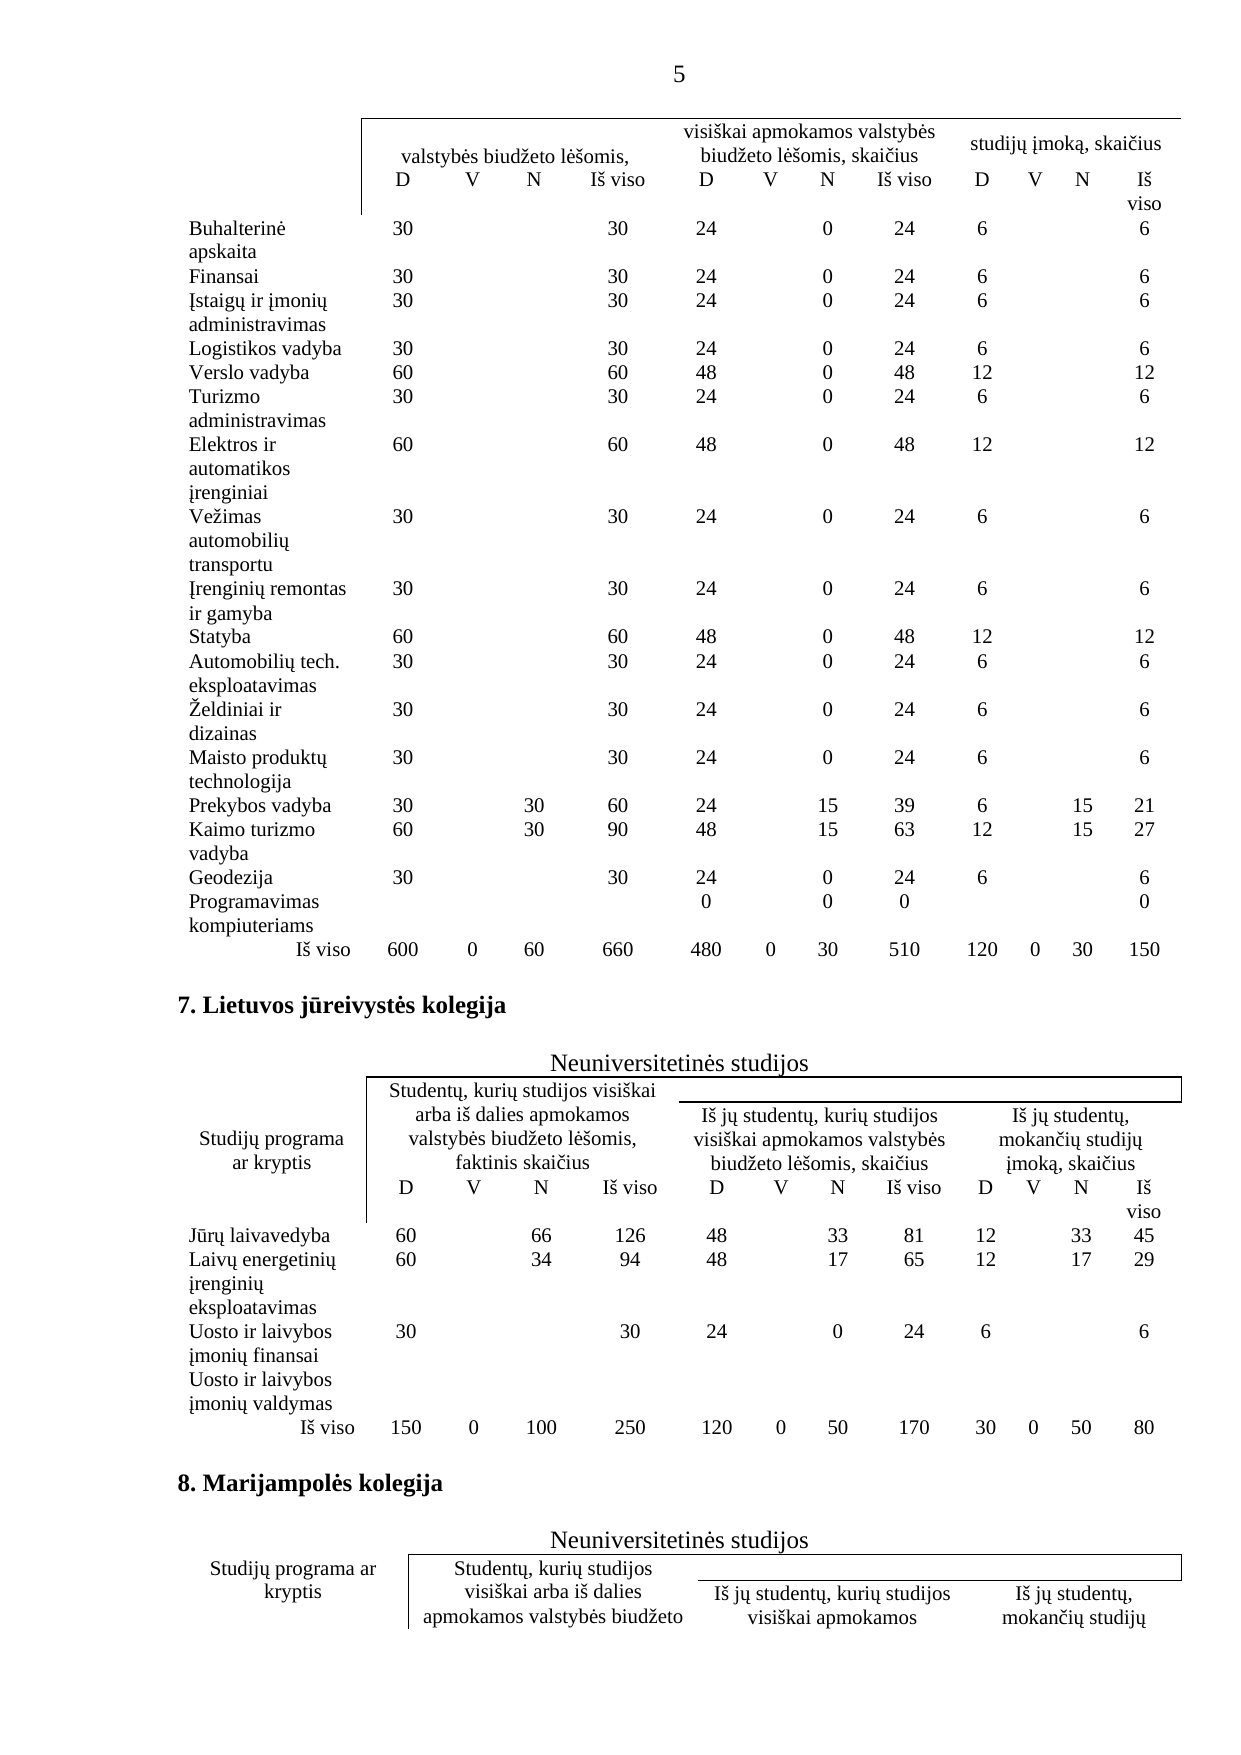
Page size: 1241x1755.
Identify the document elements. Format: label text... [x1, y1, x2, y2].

table_cell [501, 865, 567, 889]
table_cell 0 [797, 649, 858, 697]
table_cell Iš viso [177, 1415, 366, 1439]
table_cell 24 [858, 649, 951, 697]
table_cell [1057, 649, 1108, 697]
table_cell 30 [362, 215, 444, 263]
table_cell [1057, 288, 1108, 336]
table_cell Įstaigų ir įmonių administravimas [177, 288, 362, 336]
table_cell 60 [567, 360, 668, 384]
table_cell 24 [668, 745, 744, 793]
table_cell 6 [951, 649, 1013, 697]
table_cell 15 [797, 817, 858, 865]
table_cell 29 [1107, 1247, 1181, 1319]
table_cell Maisto produktų technologija [177, 745, 362, 793]
table_cell [960, 1367, 1011, 1415]
table_cell 24 [668, 384, 744, 432]
table_cell 0 [668, 889, 744, 937]
table_cell visiškai apmokamos valstybės biudžeto lėšomis, skaičius [668, 119, 951, 167]
table_cell 30 [362, 264, 444, 288]
table_cell N [501, 167, 567, 215]
table_cell Programavimas kompiuteriams [177, 889, 362, 937]
table_cell [1013, 889, 1057, 937]
table_cell [446, 1247, 501, 1319]
table_cell 12 [951, 625, 1013, 648]
table_header Studentų, kurių studijos visiškai arba iš dalies apmokamos valstybės biudžeto lėšomis, faktinis skaičius [367, 1078, 679, 1175]
table_cell Buhalterinė apskaita [177, 215, 362, 263]
table_header Studentų, kurių studijos visiškai arba iš dalies apmokamos valstybės biudžeto lėšomis, faktinis skaičius [362, 119, 668, 167]
table_cell 30 [567, 336, 668, 360]
table_cell 45 [1107, 1223, 1181, 1247]
table_cell [744, 504, 797, 576]
table_cell 30 [567, 504, 668, 576]
table_cell 0 [797, 697, 858, 745]
table_cell 24 [858, 384, 951, 432]
table_cell [446, 1223, 501, 1247]
table_cell Automobilių tech. eksploatavimas [177, 649, 362, 697]
table_cell 48 [668, 432, 744, 504]
table_cell 6 [960, 1319, 1011, 1367]
table_cell 120 [951, 937, 1013, 961]
table_cell Uosto ir laivybos įmonių valdymas [177, 1367, 366, 1415]
table_cell 30 [567, 215, 668, 263]
table_cell [444, 793, 501, 817]
table_cell 6 [1108, 384, 1181, 432]
table_cell N [797, 167, 858, 215]
table_cell [1055, 1319, 1107, 1367]
table_cell 90 [567, 817, 668, 865]
table_cell V [754, 1175, 807, 1223]
table_cell Prekybos vadyba [177, 793, 362, 817]
table_cell 80 [1107, 1415, 1181, 1439]
table_cell 30 [362, 576, 444, 624]
table_cell 60 [501, 937, 567, 961]
table_cell 17 [807, 1247, 868, 1319]
text Neuniversitetinės studijos [177, 1048, 1181, 1076]
table_cell 0 [1108, 889, 1181, 937]
table_cell 39 [858, 793, 951, 817]
table_cell 30 [362, 336, 444, 360]
table_cell 6 [951, 745, 1013, 793]
table_cell 0 [444, 937, 501, 961]
table_cell [444, 384, 501, 432]
table_cell 0 [858, 889, 951, 937]
table_cell 30 [362, 288, 444, 336]
table_cell [679, 1367, 754, 1415]
table_cell [501, 697, 567, 745]
table_cell Iš viso [581, 1175, 679, 1223]
table_cell 126 [581, 1223, 679, 1247]
table_cell [1011, 1223, 1055, 1247]
table_cell [501, 889, 567, 937]
table_cell 30 [567, 288, 668, 336]
table_cell 60 [366, 1247, 446, 1319]
table_cell [807, 1367, 868, 1415]
table_cell N [501, 1175, 581, 1223]
table_cell Elektros ir automatikos įrenginiai [177, 432, 362, 504]
table_cell [501, 504, 567, 576]
table_cell 60 [362, 432, 444, 504]
table_cell [1057, 336, 1108, 360]
table_cell 6 [1108, 865, 1181, 889]
table_cell 12 [960, 1247, 1011, 1319]
table_cell [444, 432, 501, 504]
table_cell 0 [797, 360, 858, 384]
table_cell [501, 576, 567, 624]
table_cell [1057, 432, 1108, 504]
table_cell [1013, 697, 1057, 745]
table_cell 50 [1055, 1415, 1107, 1439]
table_cell Laivų energetinių įrenginių eksploatavimas [177, 1247, 366, 1319]
table_cell [744, 288, 797, 336]
table_cell Jūrų laivavedyba [177, 1223, 366, 1247]
table_cell 6 [1108, 504, 1181, 576]
table_cell 12 [951, 432, 1013, 504]
table_cell D [668, 167, 744, 215]
table_cell [444, 360, 501, 384]
table_cell Verslo vadyba [177, 360, 362, 384]
table_cell studijų įmoką, skaičius [951, 119, 1181, 167]
table_cell 0 [797, 504, 858, 576]
table_cell [744, 745, 797, 793]
table_cell 6 [1108, 576, 1181, 624]
table_cell 24 [668, 264, 744, 288]
table_cell [744, 215, 797, 263]
table_cell [1013, 745, 1057, 793]
table_cell Uosto ir laivybos įmonių finansai [177, 1319, 366, 1367]
table_cell 30 [567, 649, 668, 697]
table_cell 94 [581, 1247, 679, 1319]
table_cell 12 [1108, 625, 1181, 648]
table_cell 0 [797, 432, 858, 504]
table_cell 63 [858, 817, 951, 865]
table_cell 6 [951, 793, 1013, 817]
table_cell 0 [797, 625, 858, 648]
table_cell [501, 336, 567, 360]
table_cell 30 [1057, 937, 1108, 961]
table_cell 24 [858, 264, 951, 288]
table_cell Iš jų studentų, kurių studijos visiškai apmokamos [698, 1581, 967, 1629]
table_cell 12 [951, 360, 1013, 384]
table_cell 33 [1055, 1223, 1107, 1247]
table_cell 24 [858, 865, 951, 889]
table_cell [444, 215, 501, 263]
table_cell [501, 384, 567, 432]
table_cell [1055, 1367, 1107, 1415]
table_header Studijų programa ar kryptis [177, 1554, 408, 1629]
table_cell [744, 336, 797, 360]
table_cell [1011, 1247, 1055, 1319]
table_cell 30 [362, 865, 444, 889]
table_cell [444, 889, 501, 937]
table_cell [581, 1367, 679, 1415]
table_cell [1013, 817, 1057, 865]
table_cell 81 [868, 1223, 960, 1247]
table_cell [1107, 1367, 1181, 1415]
table_cell [501, 1367, 581, 1415]
table_cell 27 [1108, 817, 1181, 865]
table_cell [501, 288, 567, 336]
table_header [698, 1555, 1181, 1579]
table_cell 170 [868, 1415, 960, 1439]
table_cell [444, 625, 501, 648]
table_cell 24 [668, 697, 744, 745]
table_cell 100 [501, 1415, 581, 1439]
table_cell 17 [1055, 1247, 1107, 1319]
table_cell 0 [797, 745, 858, 793]
table_cell 6 [951, 336, 1013, 360]
table_cell [1011, 1367, 1055, 1415]
table_cell [501, 432, 567, 504]
table_cell [1013, 432, 1057, 504]
table_cell N [1057, 167, 1108, 215]
table_cell 0 [797, 576, 858, 624]
table_cell [868, 1367, 960, 1415]
table_cell 30 [362, 697, 444, 745]
table_cell [444, 576, 501, 624]
table_cell Kaimo turizmo vadyba [177, 817, 362, 865]
table_cell 24 [858, 697, 951, 745]
table_cell [567, 889, 668, 937]
table_cell 30 [567, 745, 668, 793]
table_cell [1013, 288, 1057, 336]
table_cell 30 [366, 1319, 446, 1367]
table_cell [754, 1223, 807, 1247]
table_cell 15 [1057, 817, 1108, 865]
table_cell 6 [1108, 336, 1181, 360]
table_cell Geodezija [177, 865, 362, 889]
table_cell [444, 817, 501, 865]
table_cell [744, 360, 797, 384]
table_cell 0 [797, 384, 858, 432]
table_cell Statyba [177, 625, 362, 648]
table_cell 0 [797, 264, 858, 288]
table_cell 60 [567, 432, 668, 504]
table_cell 510 [858, 937, 951, 961]
table_cell [744, 697, 797, 745]
table_cell 480 [668, 937, 744, 961]
table_cell 0 [754, 1415, 807, 1439]
table_cell [1013, 504, 1057, 576]
table_cell 0 [446, 1415, 501, 1439]
table_cell 48 [668, 360, 744, 384]
table_cell [1057, 264, 1108, 288]
table_cell 48 [679, 1247, 754, 1319]
table_cell 24 [668, 576, 744, 624]
table_cell [501, 360, 567, 384]
table_cell 24 [668, 793, 744, 817]
table_cell [744, 625, 797, 648]
table_cell [744, 889, 797, 937]
table_cell [501, 215, 567, 263]
table_cell 65 [868, 1247, 960, 1319]
table_cell 0 [797, 865, 858, 889]
table_cell 30 [797, 937, 858, 961]
table_cell [1013, 384, 1057, 432]
table_cell Iš jų studentų, mokančių studijų [967, 1581, 1181, 1629]
table_cell [744, 576, 797, 624]
table_cell Iš viso [177, 937, 362, 961]
table_cell 6 [951, 384, 1013, 432]
table_cell [1013, 576, 1057, 624]
table_cell Iš jų studentų, kurių studijos visiškai apmokamos valstybės biudžeto lėšomis, skaičius [679, 1103, 960, 1175]
table_cell 30 [362, 745, 444, 793]
table_cell 24 [858, 504, 951, 576]
table_cell 24 [668, 649, 744, 697]
table_cell V [744, 167, 797, 215]
table_cell [1013, 336, 1057, 360]
table_cell 600 [362, 937, 444, 961]
table_cell 60 [567, 625, 668, 648]
table_header Studentų, kurių studijos visiškai arba iš dalies apmokamos valstybės biudžeto [409, 1555, 698, 1629]
table_cell [501, 264, 567, 288]
table_cell 120 [679, 1415, 754, 1439]
table_cell 150 [366, 1415, 446, 1439]
table_cell [444, 336, 501, 360]
table_cell [1057, 697, 1108, 745]
table_cell [501, 625, 567, 648]
table_cell 60 [362, 817, 444, 865]
table_cell [754, 1319, 807, 1367]
table_cell 24 [858, 288, 951, 336]
table_header [679, 1078, 1181, 1101]
table_cell 0 [797, 889, 858, 937]
table_cell 0 [744, 937, 797, 961]
table_cell [951, 889, 1013, 937]
table_cell 6 [951, 576, 1013, 624]
table_cell Vežimas automobilių transportu [177, 504, 362, 576]
table_cell 6 [951, 697, 1013, 745]
table_cell 250 [581, 1415, 679, 1439]
table_cell [1013, 625, 1057, 648]
table_cell [744, 649, 797, 697]
table_cell 48 [679, 1223, 754, 1247]
table_cell 24 [668, 215, 744, 263]
table_cell [1057, 215, 1108, 263]
table_cell 48 [858, 625, 951, 648]
table_cell [501, 1319, 581, 1367]
table_cell 60 [362, 625, 444, 648]
table_cell [501, 649, 567, 697]
table_cell 6 [1108, 745, 1181, 793]
table_cell 24 [858, 576, 951, 624]
table_cell 60 [362, 360, 444, 384]
table_header Studijų programa ar kryptis [177, 1076, 366, 1223]
table_cell [444, 745, 501, 793]
table_cell D [679, 1175, 754, 1223]
table_cell [744, 865, 797, 889]
table_cell 6 [1108, 288, 1181, 336]
table_cell 12 [960, 1223, 1011, 1247]
table_cell 48 [858, 432, 951, 504]
text 7. Lietuvos jūreivystės kolegija [177, 990, 1181, 1019]
table_cell [1057, 745, 1108, 793]
table_cell [446, 1319, 501, 1367]
table_cell [444, 649, 501, 697]
table_cell 60 [366, 1223, 446, 1247]
table_cell [744, 793, 797, 817]
table_cell 30 [567, 384, 668, 432]
table_cell D [960, 1175, 1011, 1223]
table_cell D [367, 1175, 446, 1223]
table_cell 15 [1057, 793, 1108, 817]
table_cell 48 [668, 625, 744, 648]
table_cell 150 [1108, 937, 1181, 961]
table_cell V [444, 167, 501, 215]
table_cell 12 [1108, 432, 1181, 504]
table_cell 30 [362, 649, 444, 697]
table_cell 30 [567, 264, 668, 288]
table_cell 6 [1108, 264, 1181, 288]
table_cell [754, 1367, 807, 1415]
table_cell [444, 697, 501, 745]
table_cell [1057, 384, 1108, 432]
table_cell 6 [1108, 649, 1181, 697]
table_cell 6 [951, 504, 1013, 576]
table_cell D [951, 167, 1013, 215]
table_cell 66 [501, 1223, 581, 1247]
table_cell 24 [858, 215, 951, 263]
table_cell [1057, 360, 1108, 384]
table_cell 30 [960, 1415, 1011, 1439]
table_cell 50 [807, 1415, 868, 1439]
table_cell 48 [668, 817, 744, 865]
table_cell 48 [858, 360, 951, 384]
table_cell [1057, 625, 1108, 648]
table_cell N [1055, 1175, 1107, 1223]
table_cell 30 [567, 865, 668, 889]
table_cell V [1013, 167, 1057, 215]
table_cell Želdiniai ir dizainas [177, 697, 362, 745]
table_cell Iš jų studentų, mokančių studijų įmoką, skaičius [960, 1103, 1181, 1175]
table_cell [366, 1367, 446, 1415]
table_cell 34 [501, 1247, 581, 1319]
table_cell 24 [668, 504, 744, 576]
table_cell 24 [868, 1319, 960, 1367]
table_cell 24 [668, 288, 744, 336]
table_cell [1013, 215, 1057, 263]
table_cell 6 [951, 865, 1013, 889]
table_cell 24 [668, 865, 744, 889]
table_cell [1013, 865, 1057, 889]
table_cell [444, 865, 501, 889]
table_cell Iš viso [567, 167, 668, 215]
table_cell 660 [567, 937, 668, 961]
table_cell [1013, 793, 1057, 817]
table_cell [744, 384, 797, 432]
table_cell 0 [797, 288, 858, 336]
table_cell 0 [1011, 1415, 1055, 1439]
table_cell 6 [1108, 697, 1181, 745]
table_cell Įrenginių remontas ir gamyba [177, 576, 362, 624]
table_cell Iš viso [868, 1175, 960, 1223]
table_cell 24 [858, 745, 951, 793]
table_cell 33 [807, 1223, 868, 1247]
table_cell 30 [362, 384, 444, 432]
table_header [177, 118, 361, 215]
table_cell 30 [581, 1319, 679, 1367]
table_cell V [1011, 1175, 1055, 1223]
table_cell Logistikos vadyba [177, 336, 362, 360]
table_cell 0 [807, 1319, 868, 1367]
table_cell [1057, 889, 1108, 937]
table_cell 30 [501, 793, 567, 817]
table_cell 6 [951, 215, 1013, 263]
table_cell [744, 817, 797, 865]
table_cell 6 [951, 264, 1013, 288]
table_cell 12 [951, 817, 1013, 865]
table_cell 6 [1107, 1319, 1181, 1367]
table_cell 0 [797, 336, 858, 360]
table_cell [744, 432, 797, 504]
table_cell [446, 1367, 501, 1415]
table_cell [1057, 865, 1108, 889]
table_cell [501, 745, 567, 793]
table_cell [1057, 576, 1108, 624]
table_cell 60 [567, 793, 668, 817]
table_cell 30 [567, 697, 668, 745]
text Neuniversitetinės studijos [177, 1526, 1181, 1554]
table_cell [744, 264, 797, 288]
table_cell Iš viso [858, 167, 951, 215]
table_cell [362, 889, 444, 937]
table_cell 0 [797, 215, 858, 263]
table_cell [1013, 264, 1057, 288]
table_cell [1057, 504, 1108, 576]
table_cell [1013, 649, 1057, 697]
table_cell N [807, 1175, 868, 1223]
table_cell [444, 264, 501, 288]
table_cell [444, 504, 501, 576]
table_cell 30 [567, 576, 668, 624]
table_cell D [362, 167, 444, 215]
table_cell Turizmo administravimas [177, 384, 362, 432]
table_cell 30 [362, 504, 444, 576]
table_cell Iš viso [1108, 167, 1181, 215]
table_cell 30 [362, 793, 444, 817]
table_cell 24 [668, 336, 744, 360]
table_cell 30 [501, 817, 567, 865]
table_cell 15 [797, 793, 858, 817]
table_cell [754, 1247, 807, 1319]
table_cell [1011, 1319, 1055, 1367]
table_cell 24 [858, 336, 951, 360]
table_cell 24 [679, 1319, 754, 1367]
table_cell V [446, 1175, 501, 1223]
table_cell 0 [1013, 937, 1057, 961]
table_cell Iš viso [1107, 1175, 1181, 1223]
table_cell 12 [1108, 360, 1181, 384]
table_cell 21 [1108, 793, 1181, 817]
table_cell [1013, 360, 1057, 384]
table_cell 6 [1108, 215, 1181, 263]
table_cell Finansai [177, 264, 362, 288]
text 8. Marijampolės kolegija [177, 1468, 1181, 1497]
table_cell [444, 288, 501, 336]
table_cell 6 [951, 288, 1013, 336]
